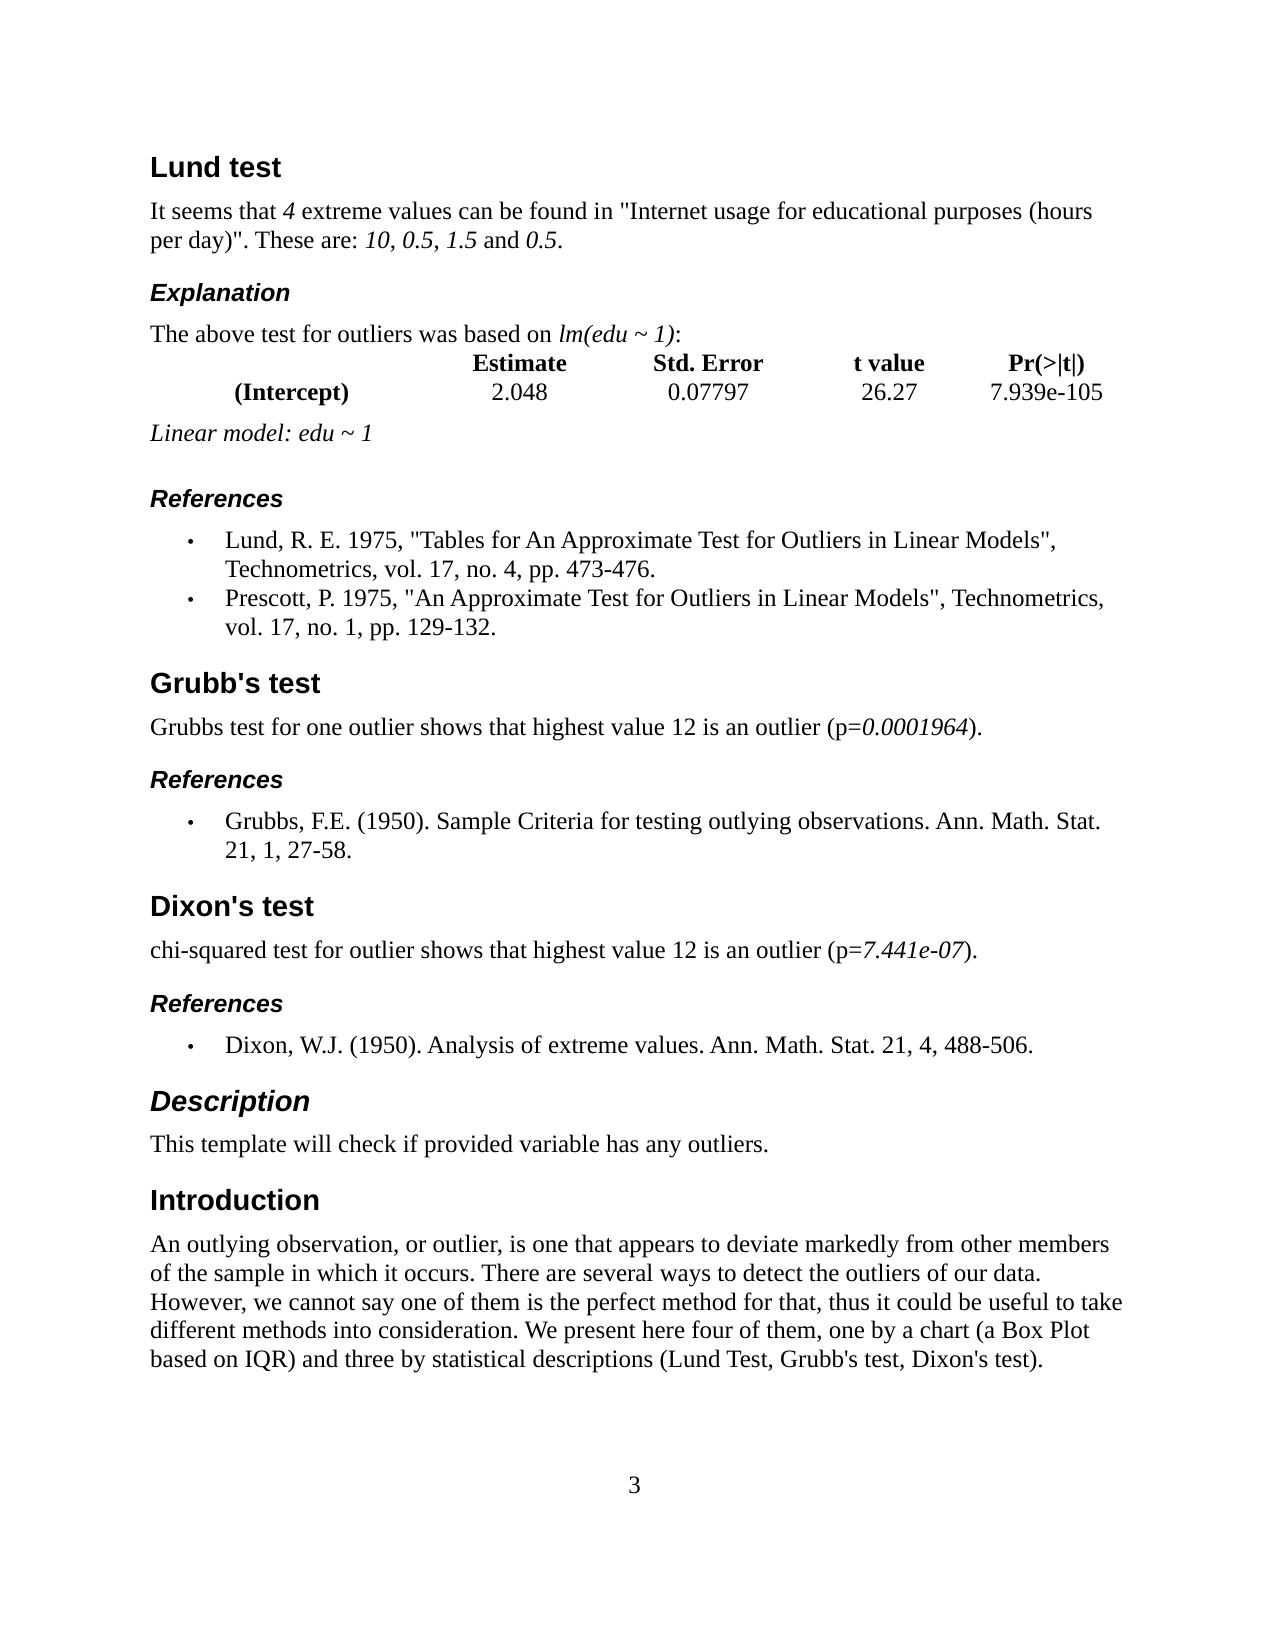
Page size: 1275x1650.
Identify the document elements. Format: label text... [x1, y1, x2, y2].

list Lund, R. E. 1975, "Tables for An Approximate Test for Outliers in Linear Models", Technometrics, vol. 17, no. 4, pp. 473-476. [187, 526, 1125, 583]
table_cell 2.048 [433, 377, 606, 406]
list Prescott, P. 1975, "An Approximate Test for Outliers in Linear Models", Technometrics, vol. 17, no. 1, pp. 129-132. [187, 583, 1125, 641]
subtitle Introduction [150, 1183, 1125, 1217]
subtitle References [150, 765, 1125, 794]
text This template will check if provided variable has any outliers. [150, 1129, 1125, 1158]
list Dixon, W.J. (1950). Analysis of extreme values. Ann. Math. Stat. 21, 4, 488-506. [187, 1030, 1125, 1058]
table_header Pr(>|t|) [968, 348, 1125, 377]
table_header t value [810, 348, 968, 377]
table_cell 7.939e-105 [968, 377, 1125, 406]
text The above test for outliers was based on lm(edu ~ 1): [150, 319, 1125, 348]
subtitle Dixon's test [150, 889, 1125, 922]
text Grubbs test for one outlier shows that highest value 12 is an outlier (p=0.0001964). [150, 712, 1125, 740]
text Linear model: edu ~ 1 [150, 418, 1125, 447]
subtitle Lund test [150, 150, 1125, 183]
subtitle References [150, 484, 1125, 513]
table_cell (Intercept) [150, 377, 433, 406]
text An outlying observation, or outlier, is one that appears to deviate markedly from other members of the sample in which it occurs. There are several ways to detect the outliers of our data. However, we cannot say one of them is the perfect method for that, thus it could be useful to take different methods into consideration. We present here four of them, one by a chart (a Box Plot based on IQR) and three by statistical descriptions (Lund Test, Grubb's test, Dixon's test). [150, 1229, 1125, 1373]
table_header Estimate [433, 348, 606, 377]
subtitle Description [150, 1083, 1125, 1117]
table_cell 0.07797 [606, 377, 810, 406]
text It seems that 4 extreme values can be found in "Internet usage for educational purposes (hours per day)". These are: 10, 0.5, 1.5 and 0.5. [150, 196, 1125, 253]
table_header Std. Error [606, 348, 810, 377]
table_header [150, 348, 433, 377]
subtitle References [150, 989, 1125, 1017]
list Grubbs, F.E. (1950). Sample Criteria for testing outlying observations. Ann. Math. Stat. 21, 1, 27-58. [187, 806, 1125, 864]
subtitle Grubb's test [150, 666, 1125, 699]
subtitle Explanation [150, 278, 1125, 307]
text chi-squared test for outlier shows that highest value 12 is an outlier (p=7.441e-07). [150, 935, 1125, 964]
table_cell 26.27 [810, 377, 968, 406]
